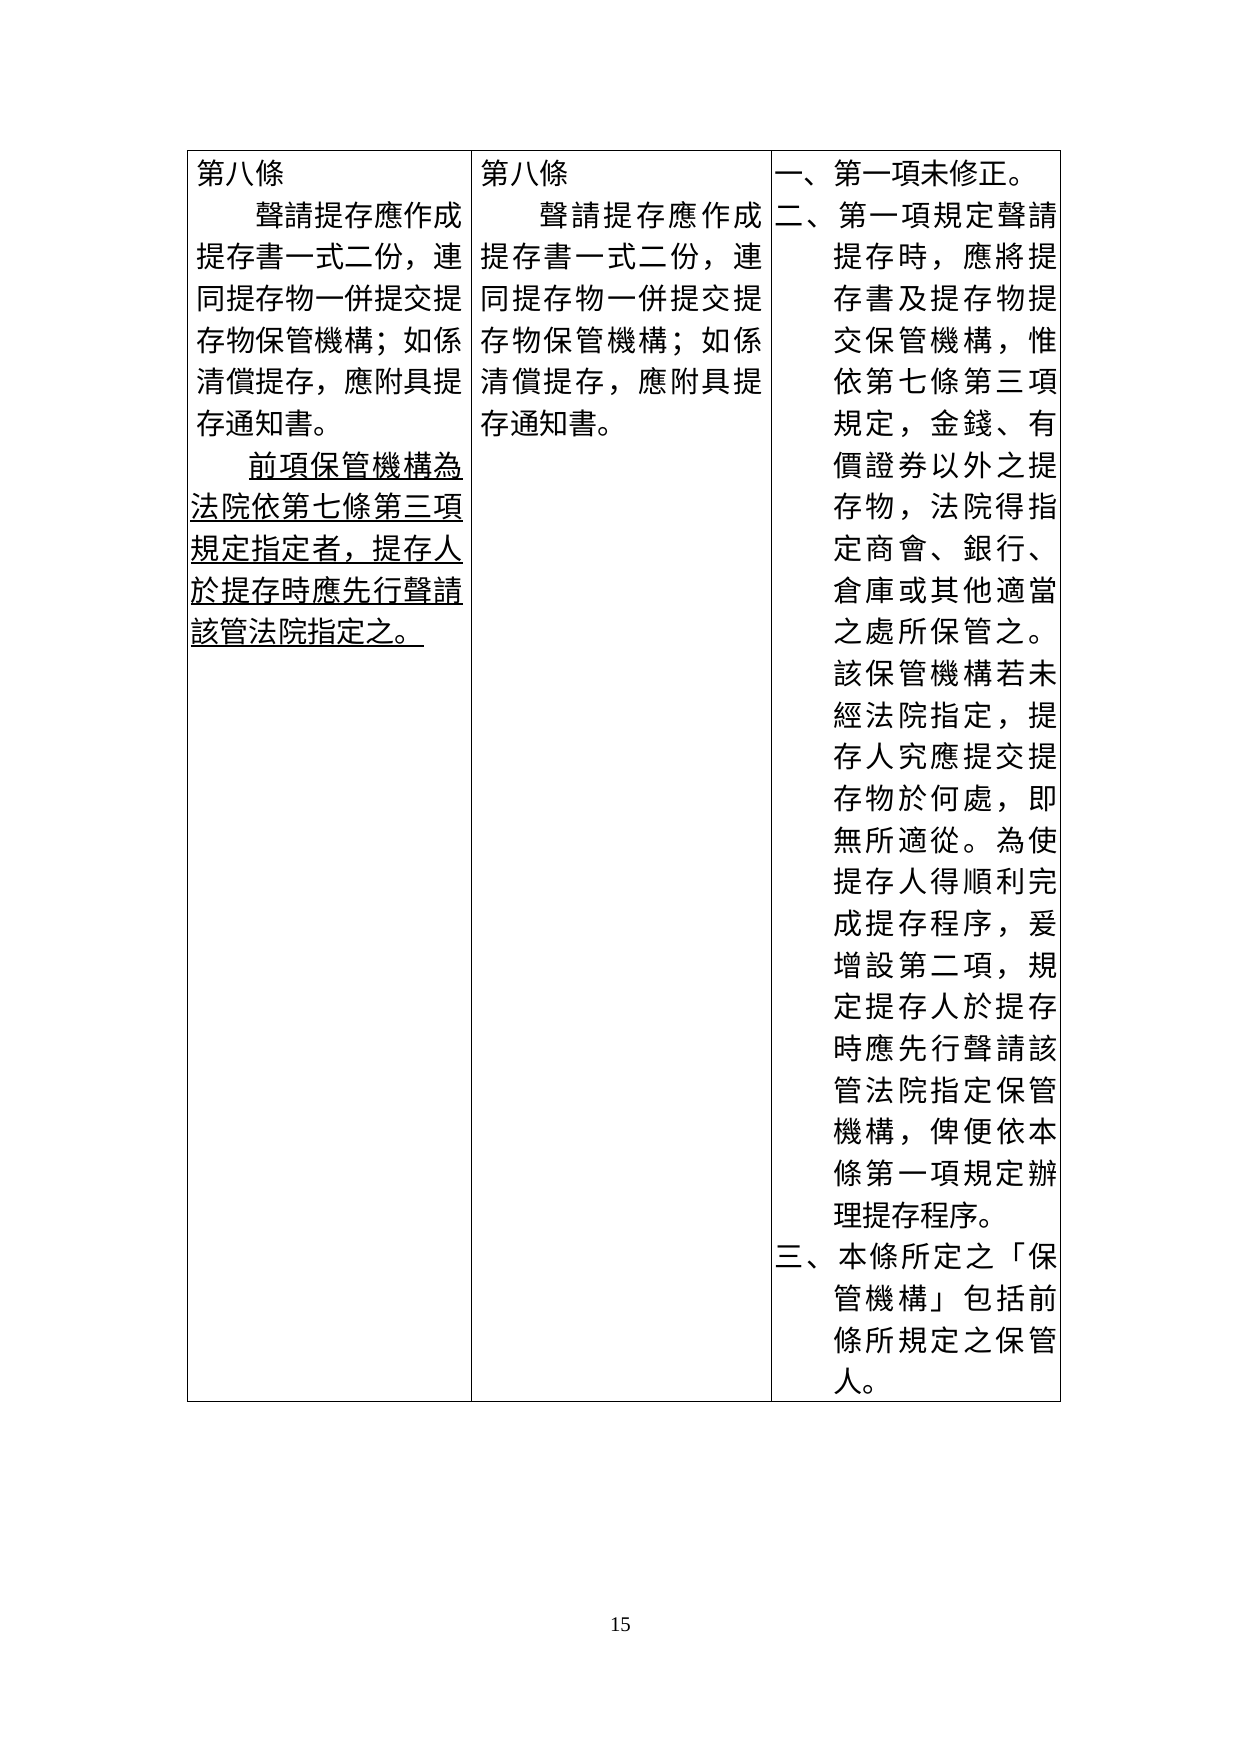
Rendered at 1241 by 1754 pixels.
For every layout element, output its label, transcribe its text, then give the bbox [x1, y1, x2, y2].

table_cell 一、第一項未修正。 二、第一項規定聲請提存時，應將提存書及提存物提交保管機構，惟依第七條第三項規定，金錢、有價證券以外之提存物，法院得指定商會、銀行、倉庫或其他適當之處所保管之。該保管機構若未經法院指定，提存人究應提交提存物於何處，即無所適從。為使提存人得順利完成提存程序，爰增設第二項，規定提存人於提存時應先行聲請該管法院指定保管機構，俾便依本條第一項規定辦理提存程序。 三、本條所定之「保管機構」包括前條所規定之保管人。 [772, 151, 1060, 1401]
table_cell 第八條 聲請提存應作成提存書一式二份，連同提存物一併提交提存物保管機構；如係清償提存，應附具提存通知書。 前項保管機構為法院依第七條第三項規定指定者，提存人於提存時應先行聲請該管法院指定之。 [188, 151, 471, 1401]
table_cell 第八條 聲請提存應作成提存書一式二份，連同提存物一併提交提存物保管機構；如係清償提存，應附具提存通知書。 [472, 151, 771, 1401]
